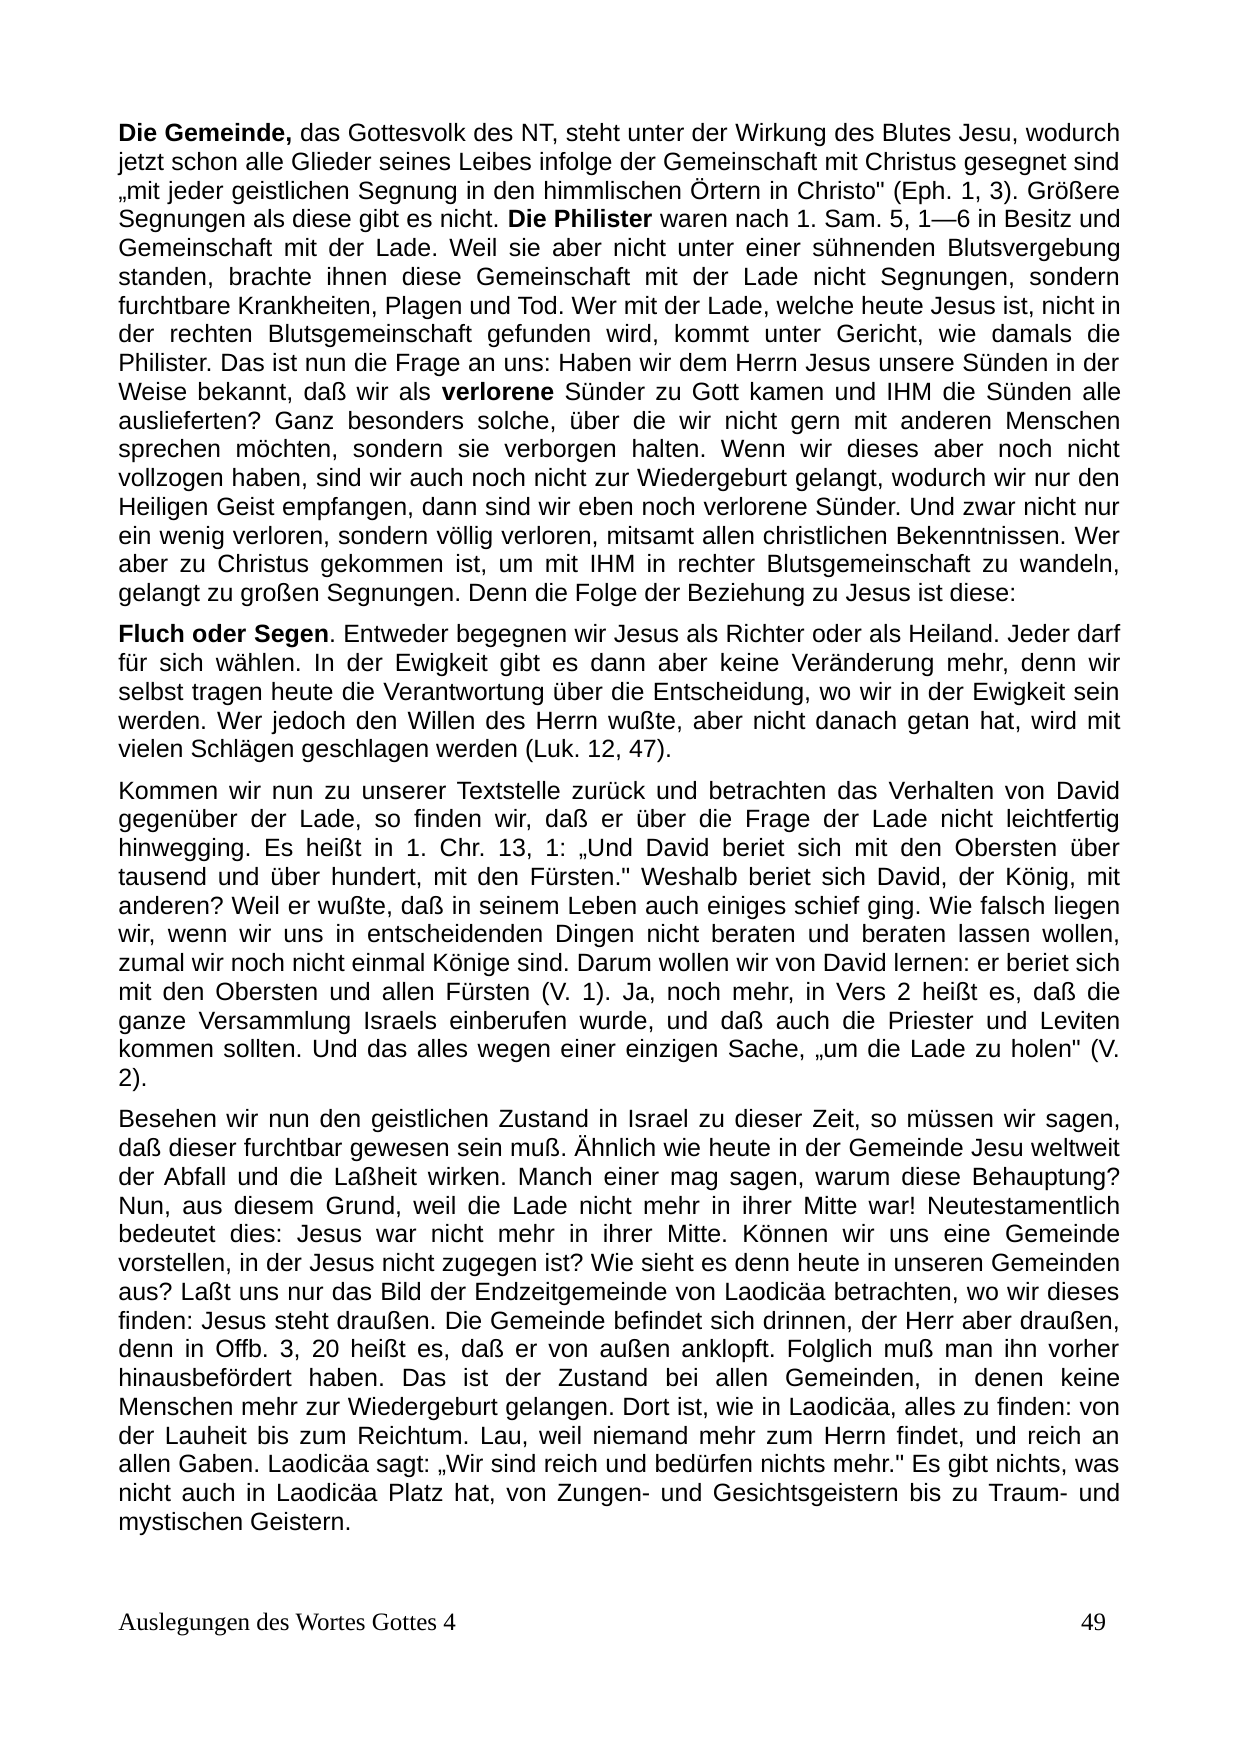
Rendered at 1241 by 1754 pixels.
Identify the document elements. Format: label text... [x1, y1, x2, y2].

text Die Gemeinde, das Gottesvolk des NT, steht unter der Wirkung des Blutes Jesu, wodurch jetzt schon alle Glieder seines Leibes infolge der Gemeinschaft mit Christus gesegnet sind „mit jeder geistlichen Segnung in den himmlischen Örtern in Christo" (Eph. 1, 3). Größere Segnungen als diese gibt es nicht. Die Philister waren nach 1. Sam. 5, 1—6 in Besitz und Gemeinschaft mit der Lade. Weil sie aber nicht unter einer sühnenden Blutsvergebung standen, brachte ihnen diese Gemeinschaft mit der Lade nicht Segnungen, sondern furchtbare Krankheiten, Plagen und Tod. Wer mit der Lade, welche heute Jesus ist, nicht in der rechten Blutsgemeinschaft gefunden wird, kommt unter Gericht, wie damals die Philister. Das ist nun die Frage an uns: Haben wir dem Herrn Jesus unsere Sünden in der Weise bekannt, daß wir als verlorene Sünder zu Gott kamen und IHM die Sünden alle auslieferten? Ganz besonders solche, über die wir nicht gern mit anderen Menschen sprechen möchten, sondern sie verborgen halten. Wenn wir dieses aber noch nicht vollzogen haben, sind wir auch noch nicht zur Wiedergeburt gelangt, wodurch wir nur den Heiligen Geist empfangen, dann sind wir eben noch verlorene Sünder. Und zwar nicht nur ein wenig verloren, sondern völlig verloren, mitsamt allen christlichen Bekenntnissen. Wer aber zu Christus gekommen ist, um mit IHM in rechter Blutsgemeinschaft zu wandeln, gelangt zu großen Segnungen. Denn die Folge der Beziehung zu Jesus ist diese: [118, 118, 1122, 607]
text Fluch oder Segen. Entweder begegnen wir Jesus als Richter oder als Heiland. Jeder darf für sich wählen. In der Ewigkeit gibt es dann aber keine Veränderung mehr, denn wir selbst tragen heute die Verantwortung über die Entscheidung, wo wir in der Ewigkeit sein werden. Wer jedoch den Willen des Herrn wußte, aber nicht danach getan hat, wird mit vielen Schlägen geschlagen werden (Luk. 12, 47). [118, 619, 1122, 763]
text Besehen wir nun den geistlichen Zustand in Israel zu dieser Zeit, so müssen wir sagen, daß dieser furchtbar gewesen sein muß. Ähnlich wie heute in der Gemeinde Jesu weltweit der Abfall und die Laßheit wirken. Manch einer mag sagen, warum diese Behauptung? Nun, aus diesem Grund, weil die Lade nicht mehr in ihrer Mitte war! Neutestamentlich bedeutet dies: Jesus war nicht mehr in ihrer Mitte. Können wir uns eine Gemeinde vorstellen, in der Jesus nicht zugegen ist? Wie sieht es denn heute in unseren Gemeinden aus? Laßt uns nur das Bild der Endzeitgemeinde von Laodicäa betrachten, wo wir dieses finden: Jesus steht draußen. Die Gemeinde befindet sich drinnen, der Herr aber draußen, denn in Offb. 3, 20 heißt es, daß er von außen anklopft. Folglich muß man ihn vorher hinausbefördert haben. Das ist der Zustand bei allen Gemeinden, in denen keine Menschen mehr zur Wiedergeburt gelangen. Dort ist, wie in Laodicäa, alles zu finden: von der Lauheit bis zum Reichtum. Lau, weil niemand mehr zum Herrn findet, und reich an allen Gaben. Laodicäa sagt: „Wir sind reich und bedürfen nichts mehr." Es gibt nichts, was nicht auch in Laodicäa Platz hat, von Zungen- und Gesichtsgeistern bis zu Traum- und mystischen Geistern. [118, 1104, 1122, 1536]
text Kommen wir nun zu unserer Textstelle zurück und betrachten das Verhalten von David gegenüber der Lade, so finden wir, daß er über die Frage der Lade nicht leichtfertig hinwegging. Es heißt in 1. Chr. 13, 1: „Und David beriet sich mit den Obersten über tausend und über hundert, mit den Fürsten." Weshalb beriet sich David, der König, mit anderen? Weil er wußte, daß in seinem Leben auch einiges schief ging. Wie falsch liegen wir, wenn wir uns in entscheidenden Dingen nicht beraten und beraten lassen wollen, zumal wir noch nicht einmal Könige sind. Darum wollen wir von David lernen: er beriet sich mit den Obersten und allen Fürsten (V. 1). Ja, noch mehr, in Vers 2 heißt es, daß die ganze Versammlung Israels einberufen wurde, und daß auch die Priester und Leviten kommen sollten. Und das alles wegen einer einzigen Sache, „um die Lade zu holen" (V. 2). [118, 776, 1122, 1092]
